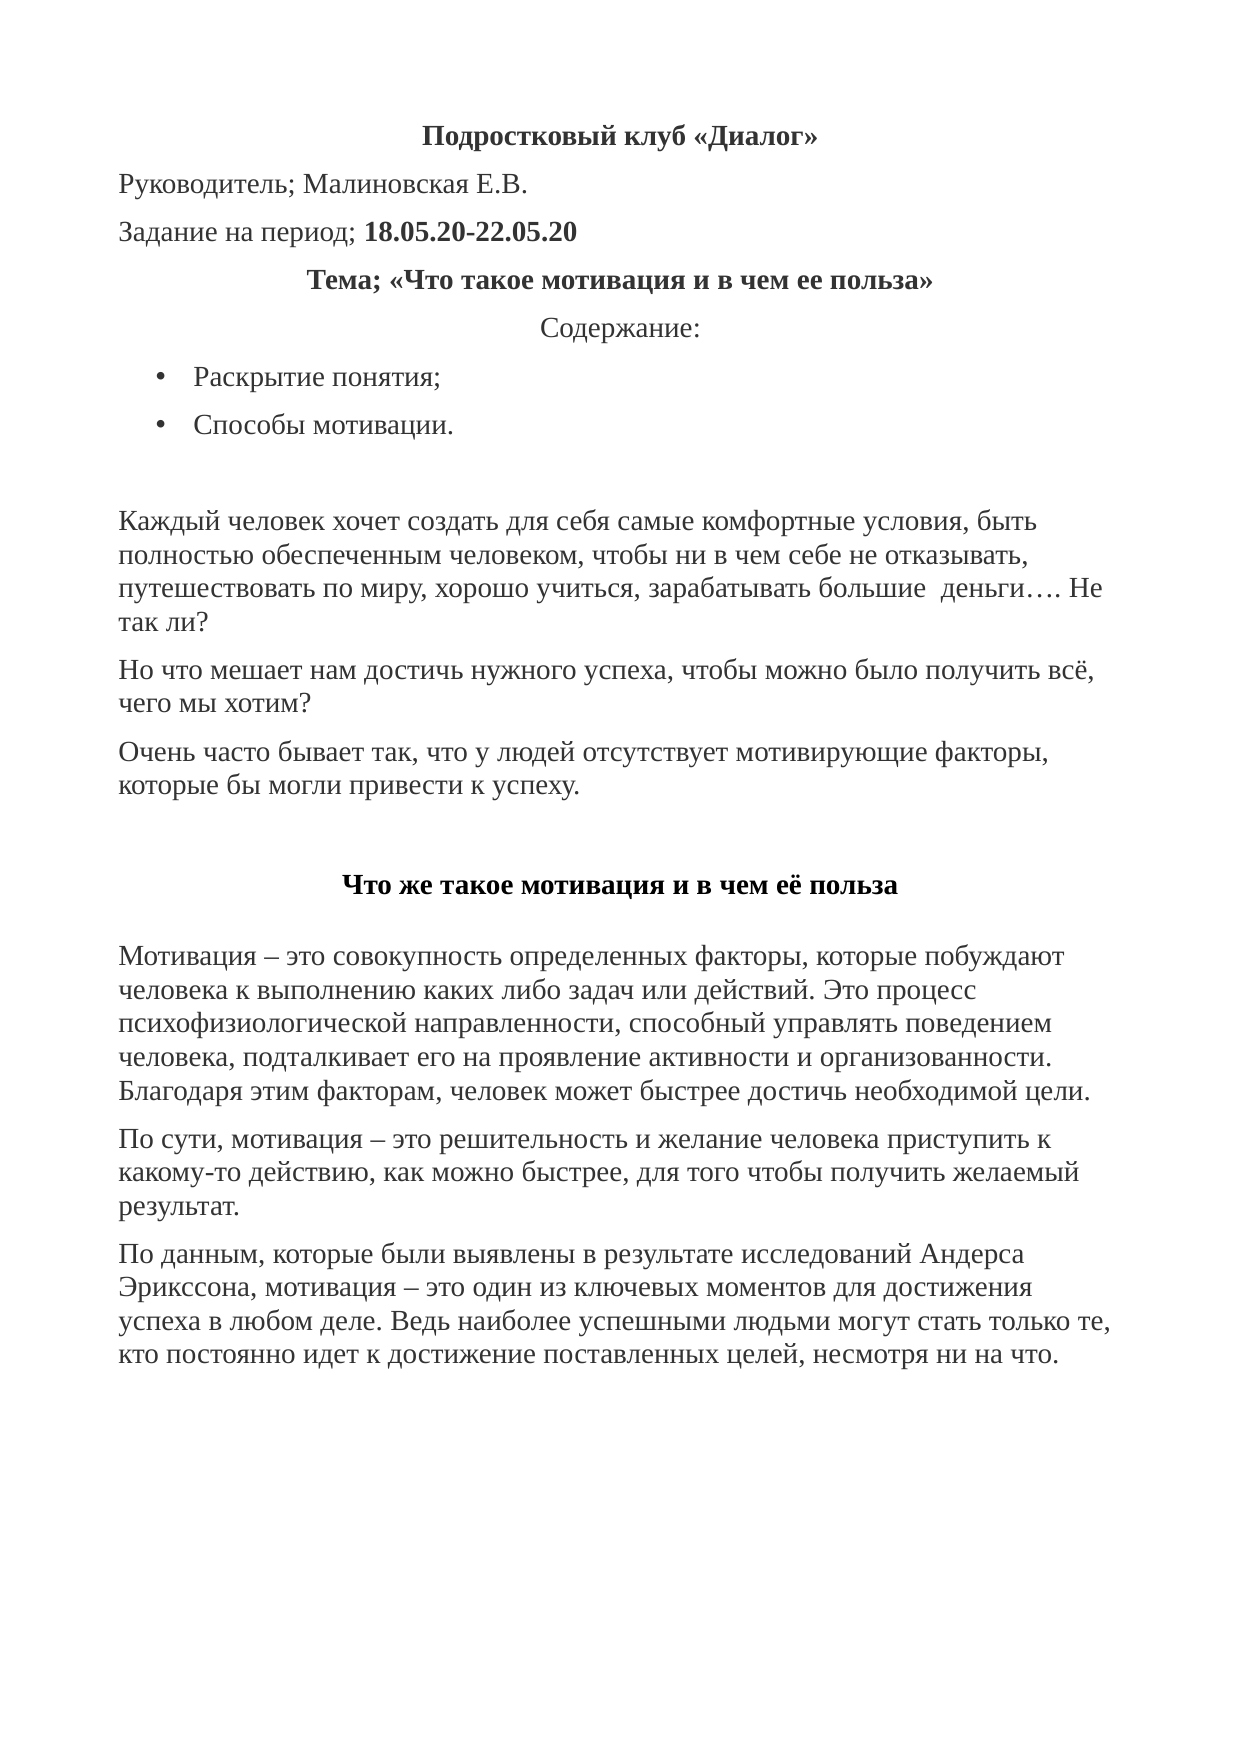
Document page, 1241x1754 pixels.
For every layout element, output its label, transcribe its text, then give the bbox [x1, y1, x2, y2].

text Задание на период; 18.05.20-22.05.20 [118, 214, 1122, 248]
text Тема; «Что такое мотивация и в чем ее польза» [118, 262, 1122, 296]
text Очень часто бывает так, что у людей отсутствует мотивирующие факторы, которые бы могли привести к успеху. [118, 734, 1122, 801]
text По данным, которые были выявлены в результате исследований Андерса Эрикссона, мотивация – это один из ключевых моментов для достижения успеха в любом деле. Ведь наиболее успешными людьми могут стать только те, кто постоянно идет к достижение поставленных целей, несмотря ни на что. [118, 1236, 1122, 1370]
list Раскрытие понятия; [156, 359, 1122, 392]
text Подростковый клуб «Диалог» [118, 118, 1122, 152]
text Но что мешает нам достичь нужного успеха, чтобы можно было получить всё, чего мы хотим? [118, 652, 1122, 719]
subtitle Что же такое мотивация и в чем её польза [118, 863, 1122, 901]
text По сути, мотивация – это решительность и желание человека приступить к какому-то действию, как можно быстрее, для того чтобы получить желаемый результат. [118, 1121, 1122, 1221]
text Мотивация – это совокупность определенных факторы, которые побуждают человека к выполнению каких либо задач или действий. Это процесс психофизиологической направленности, способный управлять поведением человека, подталкивает его на проявление активности и организованности. Благодаря этим факторам, человек может быстрее достичь необходимой цели. [118, 938, 1122, 1106]
text Каждый человек хочет создать для себя самые комфортные условия, быть полностью обеспеченным человеком, чтобы ни в чем себе не отказывать, путешествовать по миру, хорошо учиться, зарабатывать большие деньги…. Не так ли? [118, 503, 1122, 637]
text Содержание: [118, 311, 1122, 344]
list Способы мотивации. [156, 407, 1122, 441]
text Руководитель; Малиновская Е.В. [118, 166, 1122, 200]
